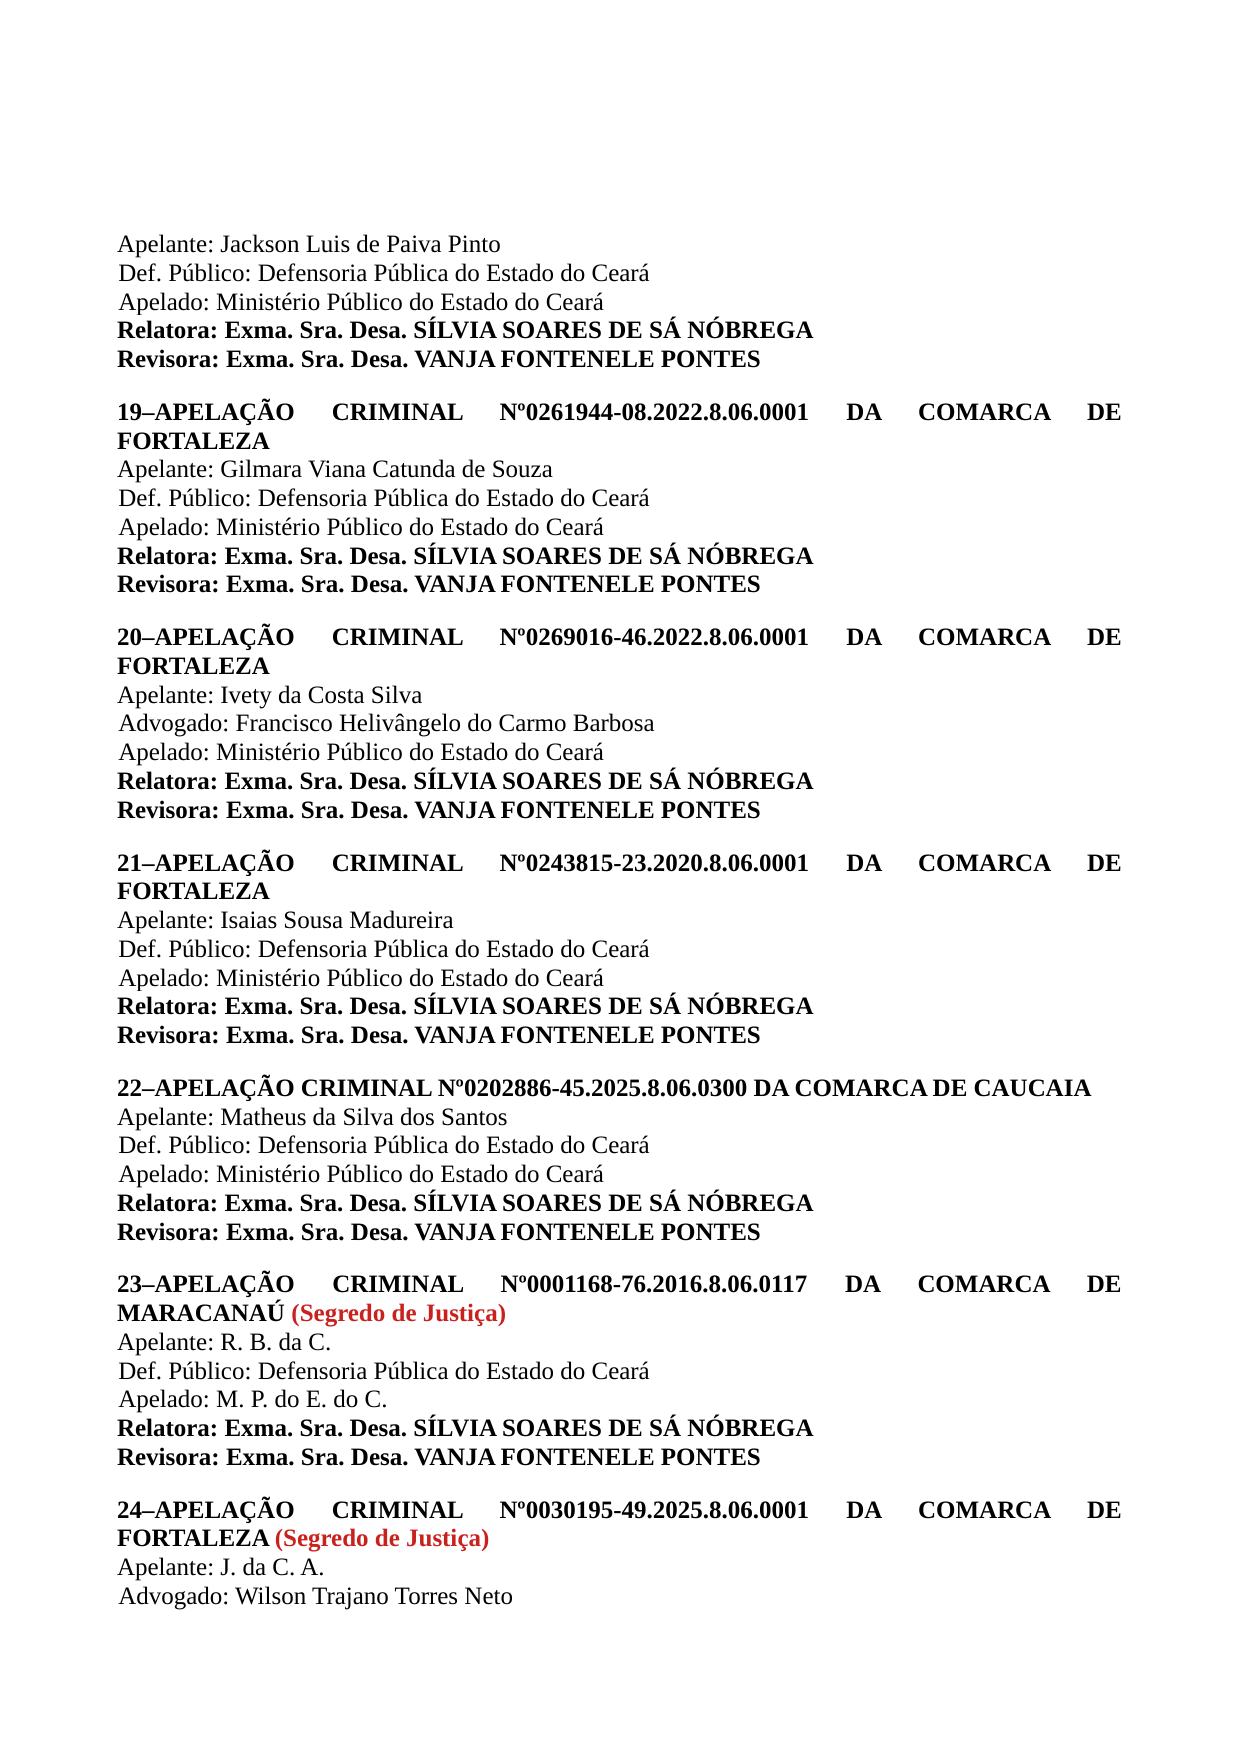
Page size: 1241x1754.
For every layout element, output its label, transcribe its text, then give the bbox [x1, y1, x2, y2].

text Def. Público: Defensoria Pública do Estado do Ceará [118, 258, 1122, 287]
text Revisora: Exma. Sra. Desa. VANJA FONTENELE PONTES [117, 1217, 1122, 1245]
text Apelado: Ministério Público do Estado do Ceará [118, 737, 1122, 766]
text Revisora: Exma. Sra. Desa. VANJA FONTENELE PONTES [117, 1020, 1122, 1049]
text Relatora: Exma. Sra. Desa. SÍLVIA SOARES DE SÁ NÓBREGA [117, 1413, 1122, 1442]
text Apelado: Ministério Público do Estado do Ceará [118, 512, 1122, 541]
text Relatora: Exma. Sra. Desa. SÍLVIA SOARES DE SÁ NÓBREGA [117, 766, 1122, 795]
text Revisora: Exma. Sra. Desa. VANJA FONTENELE PONTES [117, 569, 1122, 598]
text Revisora: Exma. Sra. Desa. VANJA FONTENELE PONTES [117, 795, 1122, 823]
text Apelado: Ministério Público do Estado do Ceará [118, 963, 1122, 991]
text 21–APELAÇÃO CRIMINAL Nº0243815-23.2020.8.06.0001 DA COMARCA DE FORTALEZA [117, 848, 1122, 905]
text Apelante: Isaias Sousa Madureira [117, 905, 1122, 934]
text 22–APELAÇÃO CRIMINAL Nº0202886-45.2025.8.06.0300 DA COMARCA DE CAUCAIA [117, 1073, 1122, 1102]
text Apelante: J. da C. A. [117, 1552, 1122, 1581]
text 23–APELAÇÃO CRIMINAL Nº0001168-76.2016.8.06.0117 DA COMARCA DE MARACANAÚ (Segredo de Justiça) [117, 1269, 1122, 1327]
text Apelante: Ivety da Costa Silva [117, 680, 1122, 708]
text Def. Público: Defensoria Pública do Estado do Ceará [118, 934, 1122, 963]
text Revisora: Exma. Sra. Desa. VANJA FONTENELE PONTES [117, 1442, 1122, 1471]
text Apelado: Ministério Público do Estado do Ceará [118, 287, 1122, 315]
text 19–APELAÇÃO CRIMINAL Nº0261944-08.2022.8.06.0001 DA COMARCA DE FORTALEZA [117, 397, 1122, 454]
text Advogado: Francisco Helivângelo do Carmo Barbosa [118, 708, 1122, 737]
text 20–APELAÇÃO CRIMINAL Nº0269016-46.2022.8.06.0001 DA COMARCA DE FORTALEZA [117, 622, 1122, 680]
text Apelado: Ministério Público do Estado do Ceará [118, 1159, 1122, 1188]
text 24–APELAÇÃO CRIMINAL Nº0030195-49.2025.8.06.0001 DA COMARCA DE FORTALEZA (Segredo de Justiça) [117, 1495, 1122, 1552]
text Relatora: Exma. Sra. Desa. SÍLVIA SOARES DE SÁ NÓBREGA [117, 541, 1122, 569]
text Apelante: Matheus da Silva dos Santos [117, 1102, 1122, 1130]
text Def. Público: Defensoria Pública do Estado do Ceará [118, 483, 1122, 512]
text Advogado: Wilson Trajano Torres Neto [118, 1581, 1122, 1610]
text Apelante: R. B. da C. [117, 1327, 1122, 1356]
text Def. Público: Defensoria Pública do Estado do Ceará [118, 1130, 1122, 1159]
text Def. Público: Defensoria Pública do Estado do Ceará [118, 1356, 1122, 1384]
text Relatora: Exma. Sra. Desa. SÍLVIA SOARES DE SÁ NÓBREGA [117, 991, 1122, 1020]
text Apelante: Jackson Luis de Paiva Pinto [117, 229, 1122, 258]
text Revisora: Exma. Sra. Desa. VANJA FONTENELE PONTES [117, 344, 1122, 373]
text Relatora: Exma. Sra. Desa. SÍLVIA SOARES DE SÁ NÓBREGA [117, 1188, 1122, 1217]
text Apelado: M. P. do E. do C. [118, 1384, 1122, 1413]
text Relatora: Exma. Sra. Desa. SÍLVIA SOARES DE SÁ NÓBREGA [117, 315, 1122, 344]
text Apelante: Gilmara Viana Catunda de Souza [117, 454, 1122, 483]
